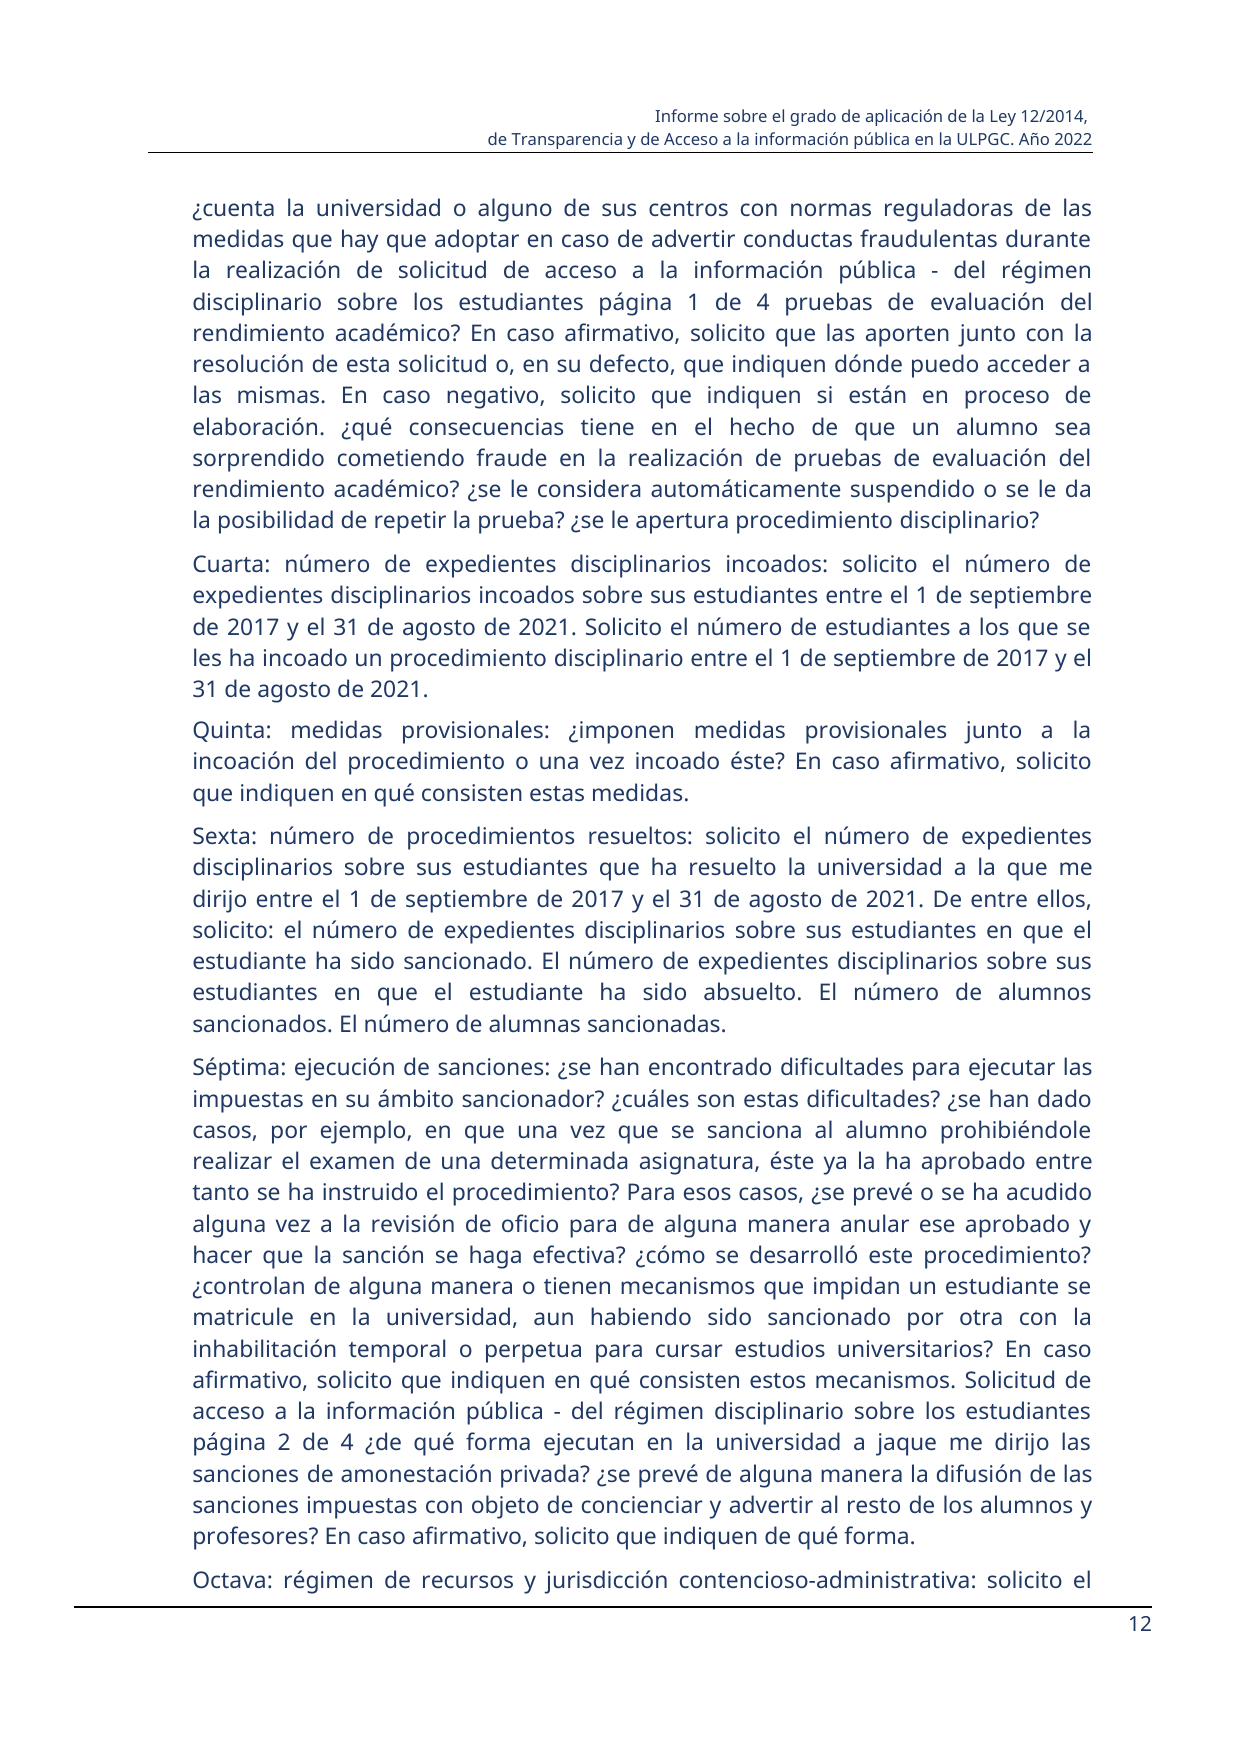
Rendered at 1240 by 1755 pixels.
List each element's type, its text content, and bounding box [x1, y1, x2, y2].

text Quinta: medidas provisionales: ¿imponen medidas provisionales junto a la incoación del procedimiento o una vez incoado éste? En caso afirmativo, solicito que indiquen en qué consisten estas medidas. [192, 714, 1093, 808]
text Cuarta: número de expedientes disciplinarios incoados: solicito el número de expedientes disciplinarios incoados sobre sus estudiantes entre el 1 de septiembre de 2017 y el 31 de agosto de 2021. Solicito el número de estudiantes a los que se les ha incoado un procedimiento disciplinario entre el 1 de septiembre de 2017 y el 31 de agosto de 2021. [192, 548, 1093, 704]
text ¿cuenta la universidad o alguno de sus centros con normas reguladoras de las medidas que hay que adoptar en caso de advertir conductas fraudulentas durante la realización de solicitud de acceso a la información pública - del régimen disciplinario sobre los estudiantes página 1 de 4 pruebas de evaluación del rendimiento académico? En caso afirmativo, solicito que las aporten junto con la resolución de esta solicitud o, en su defecto, que indiquen dónde puedo acceder a las mismas. En caso negativo, solicito que indiquen si están en proceso de elaboración. ¿qué consecuencias tiene en el hecho de que un alumno sea sorprendido cometiendo fraude en la realización de pruebas de evaluación del rendimiento académico? ¿se le considera automáticamente suspendido o se le da la posibilidad de repetir la prueba? ¿se le apertura procedimiento disciplinario? [192, 192, 1093, 536]
text Sexta: número de procedimientos resueltos: solicito el número de expedientes disciplinarios sobre sus estudiantes que ha resuelto la universidad a la que me dirijo entre el 1 de septiembre de 2017 y el 31 de agosto de 2021. De entre ellos, solicito: el número de expedientes disciplinarios sobre sus estudiantes en que el estudiante ha sido sancionado. El número de expedientes disciplinarios sobre sus estudiantes en que el estudiante ha sido absuelto. El número de alumnos sancionados. El número de alumnas sancionadas. [192, 820, 1093, 1039]
text Octava: régimen de recursos y jurisdicción contencioso-administrativa: solicito el [192, 1564, 1093, 1595]
text Séptima: ejecución de sanciones: ¿se han encontrado dificultades para ejecutar las impuestas en su ámbito sancionador? ¿cuáles son estas dificultades? ¿se han dado casos, por ejemplo, en que una vez que se sanciona al alumno prohibiéndole realizar el examen de una determinada asignatura, éste ya la ha aprobado entre tanto se ha instruido el procedimiento? Para esos casos, ¿se prevé o se ha acudido alguna vez a la revisión de oficio para de alguna manera anular ese aprobado y hacer que la sanción se haga efectiva? ¿cómo se desarrolló este procedimiento? ¿controlan de alguna manera o tienen mecanismos que impidan un estudiante se matricule en la universidad, aun habiendo sido sancionado por otra con la inhabilitación temporal o perpetua para cursar estudios universitarios? En caso afirmativo, solicito que indiquen en qué consisten estos mecanismos. Solicitud de acceso a la información pública - del régimen disciplinario sobre los estudiantes página 2 de 4 ¿de qué forma ejecutan en la universidad a jaque me dirijo las sanciones de amonestación privada? ¿se prevé de alguna manera la difusión de las sanciones impuestas con objeto de concienciar y advertir al resto de los alumnos y profesores? En caso afirmativo, solicito que indiquen de qué forma. [192, 1051, 1093, 1551]
